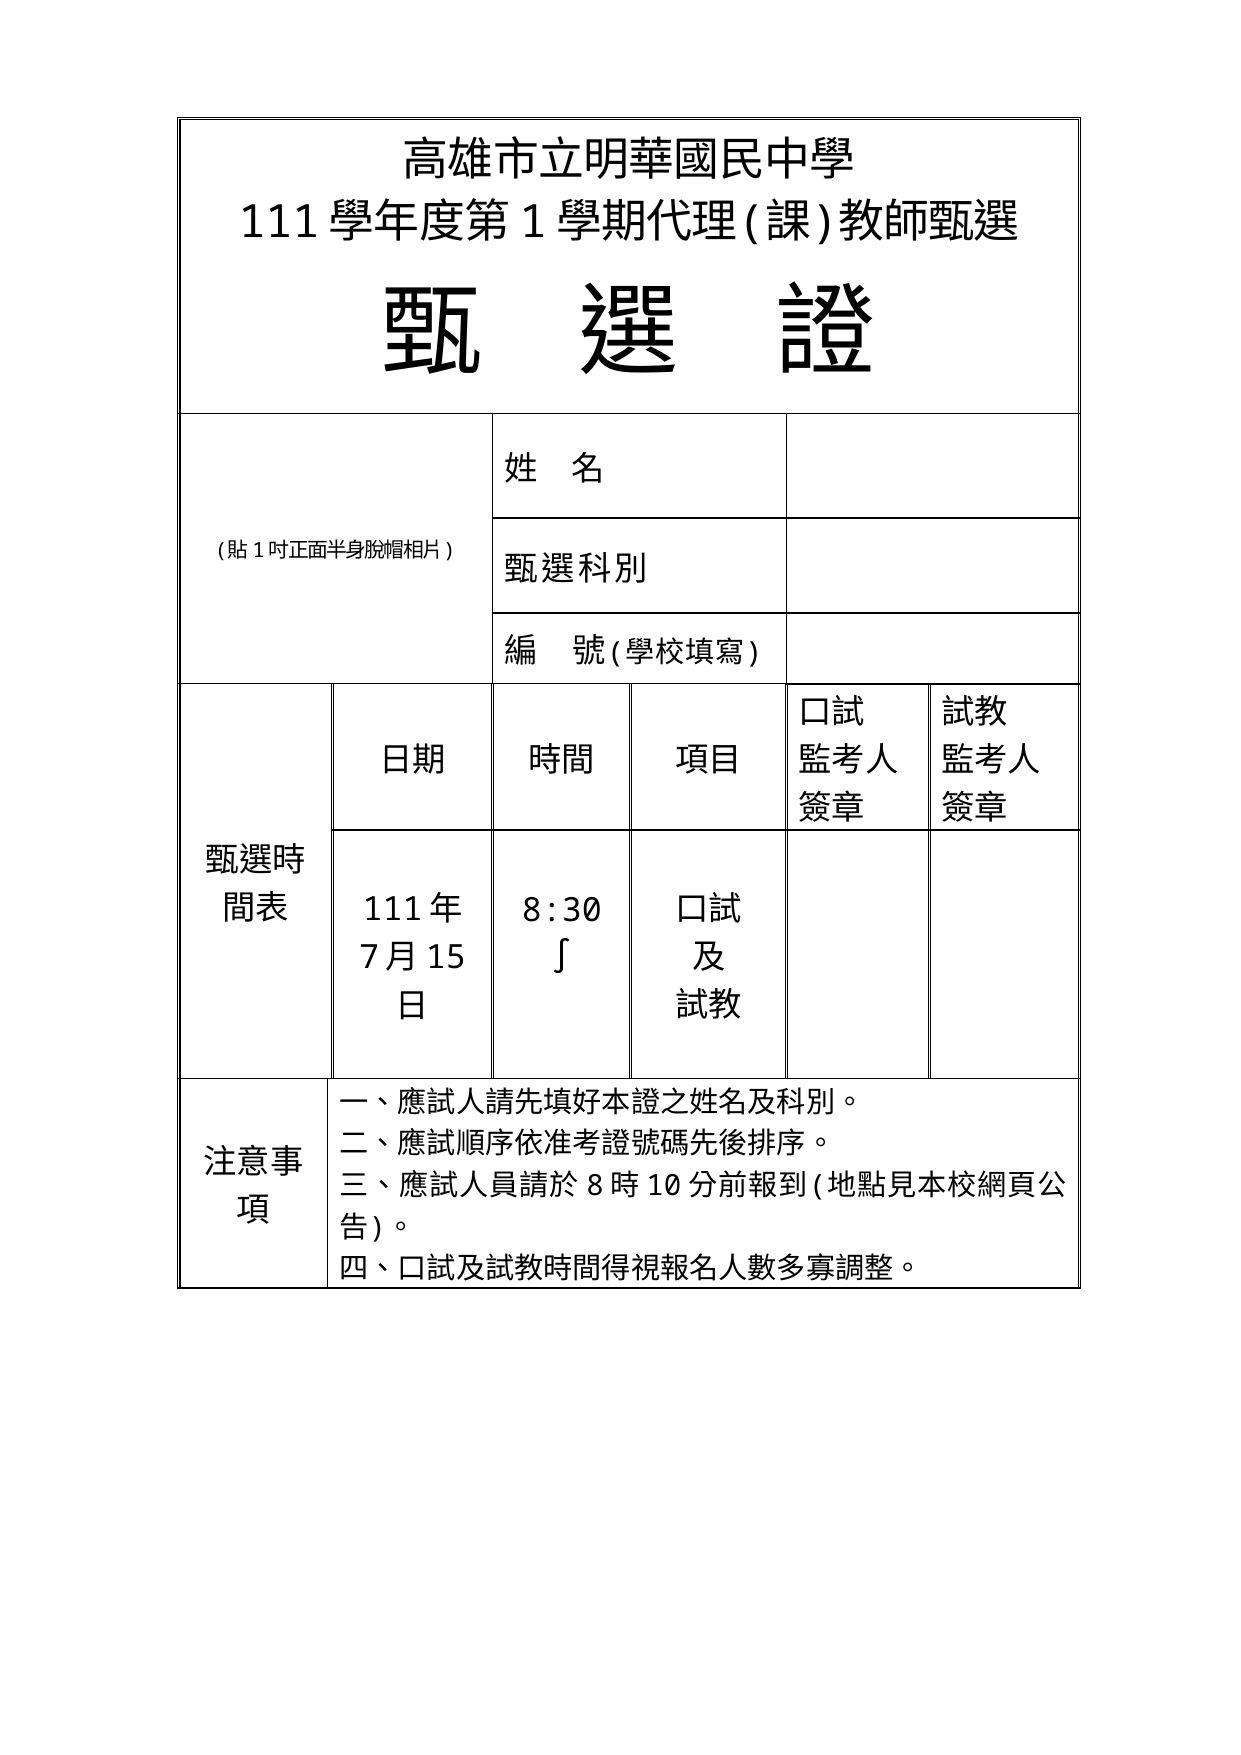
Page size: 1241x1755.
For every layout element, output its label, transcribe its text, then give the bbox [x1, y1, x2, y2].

table_cell [787, 414, 1078, 517]
table_cell 8:30 ∫ [494, 831, 629, 1077]
table_cell 日期 [334, 684, 491, 829]
table_header 高雄市立明華國民中學 111學年度第1學期代理(課)教師甄選 甄 選 證 [181, 120, 1078, 412]
table_cell [787, 614, 1078, 683]
table_cell [787, 519, 1078, 612]
table_cell 項目 [632, 684, 785, 829]
table_cell 口試 及 試教 [632, 831, 785, 1077]
table_cell 口試 監考人簽章 [788, 685, 928, 829]
table_cell 時間 [494, 684, 629, 829]
table_cell [788, 831, 928, 1077]
table_cell 一、應試人請先填好本證之姓名及科別。 二、應試順序依准考證號碼先後排序。 三、應試人員請於8時10分前報到(地點見本校網頁公告)。 四、口試及試教時間得視報名人數多寡調整。 [328, 1079, 1078, 1287]
table_cell 111年 7月15日 [334, 831, 491, 1077]
table_cell 甄選科別 [493, 519, 786, 612]
table_cell 注意事項 [181, 1079, 327, 1287]
table_cell 姓 名 [493, 414, 786, 517]
table_cell 甄選時間表 [181, 684, 331, 1077]
table_cell [931, 831, 1078, 1077]
table_cell 編 號(學校填寫) [493, 614, 786, 683]
table_cell (貼1吋正面半身脫帽相片) [181, 414, 492, 683]
table_cell 試教 監考人簽章 [931, 685, 1078, 829]
